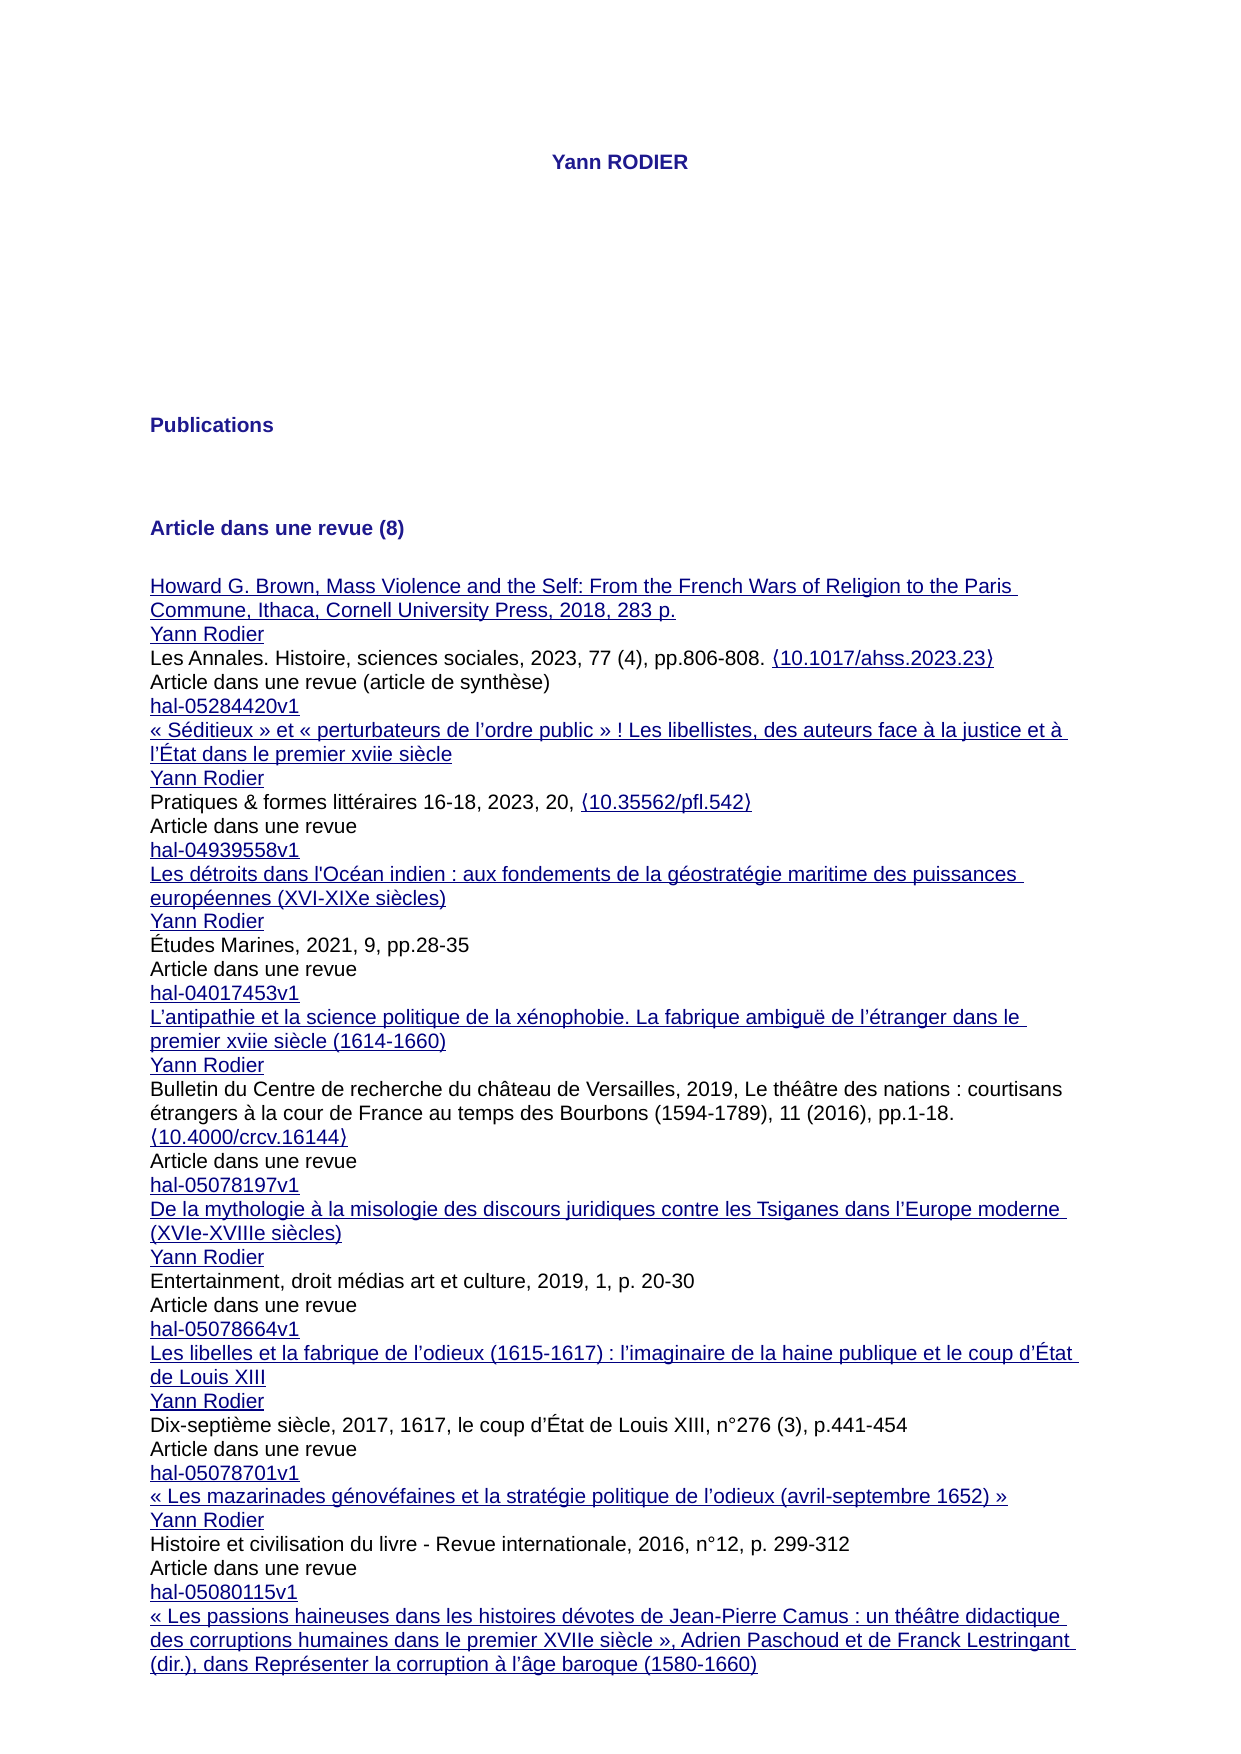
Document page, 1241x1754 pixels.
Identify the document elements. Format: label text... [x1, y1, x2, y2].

table_cell L’antipathie et la science politique de la xénophobie. La fabrique ambiguë de l’étranger dans le premier xviie siècle (1614-1660) Yann Rodier Bulletin du Centre de recherche du château de Versailles, 2019, Le théâtre des nations : courtisans étrangers à la cour de France au temps des Bourbons (1594-1789), 11 (2016), pp.1-18. ⟨10.4000/crcv.16144⟩ Article dans une revue hal-05078197v1 [150, 1005, 1090, 1197]
table_cell « Séditieux » et « perturbateurs de l’ordre public » ! Les libellistes, des auteurs face à la justice et à l’État dans le premier xviie siècle Yann Rodier Pratiques & formes littéraires 16-18, 2023, 20, ⟨10.35562/pfl.542⟩ Article dans une revue hal-04939558v1 [150, 718, 1090, 861]
table_cell Les détroits dans l'Océan indien : aux fondements de la géostratégie maritime des puissances européennes (XVI-XIXe siècles) Yann Rodier Études Marines, 2021, 9, pp.28-35 Article dans une revue hal-04017453v1 [150, 861, 1090, 1005]
subtitle Yann RODIER [150, 150, 1090, 174]
table_cell Les libelles et la fabrique de l’odieux (1615-1617) : l’imaginaire de la haine publique et le coup d’État de Louis XIII Yann Rodier Dix-septième siècle, 2017, 1617, le coup d’État de Louis XIII, n°276 (3), p.441-454 Article dans une revue hal-05078701v1 [150, 1341, 1090, 1484]
table_header Howard G. Brown, Mass Violence and the Self: From the French Wars of Religion to the Paris Commune, Ithaca, Cornell University Press, 2018, 283 p. Yann Rodier Les Annales. Histoire, sciences sociales, 2023, 77 (4), pp.806-808. ⟨10.1017/ahss.2023.23⟩ Article dans une revue (article de synthèse) hal-05284420v1 [150, 574, 1090, 718]
subtitle Publications [150, 412, 1090, 436]
subtitle Article dans une revue (8) [150, 516, 1090, 539]
table_cell « Les mazarinades génovéfaines et la stratégie politique de l’odieux (avril-septembre 1652) » Yann Rodier Histoire et civilisation du livre - Revue internationale, 2016, n°12, p. 299-312 Article dans une revue hal-05080115v1 [150, 1484, 1090, 1604]
table_cell « Les passions haineuses dans les histoires dévotes de Jean-Pierre Camus : un théâtre didactique des corruptions humaines dans le premier XVIIe siècle », Adrien Paschoud et de Franck Lestringant (dir.), dans Représenter la corruption à l’âge baroque (1580-1660) [150, 1604, 1090, 1676]
table_cell De la mythologie à la misologie des discours juridiques contre les Tsiganes dans l’Europe moderne (XVIe-XVIIIe siècles) Yann Rodier Entertainment, droit médias art et culture, 2019, 1, p. 20-30 Article dans une revue hal-05078664v1 [150, 1197, 1090, 1341]
